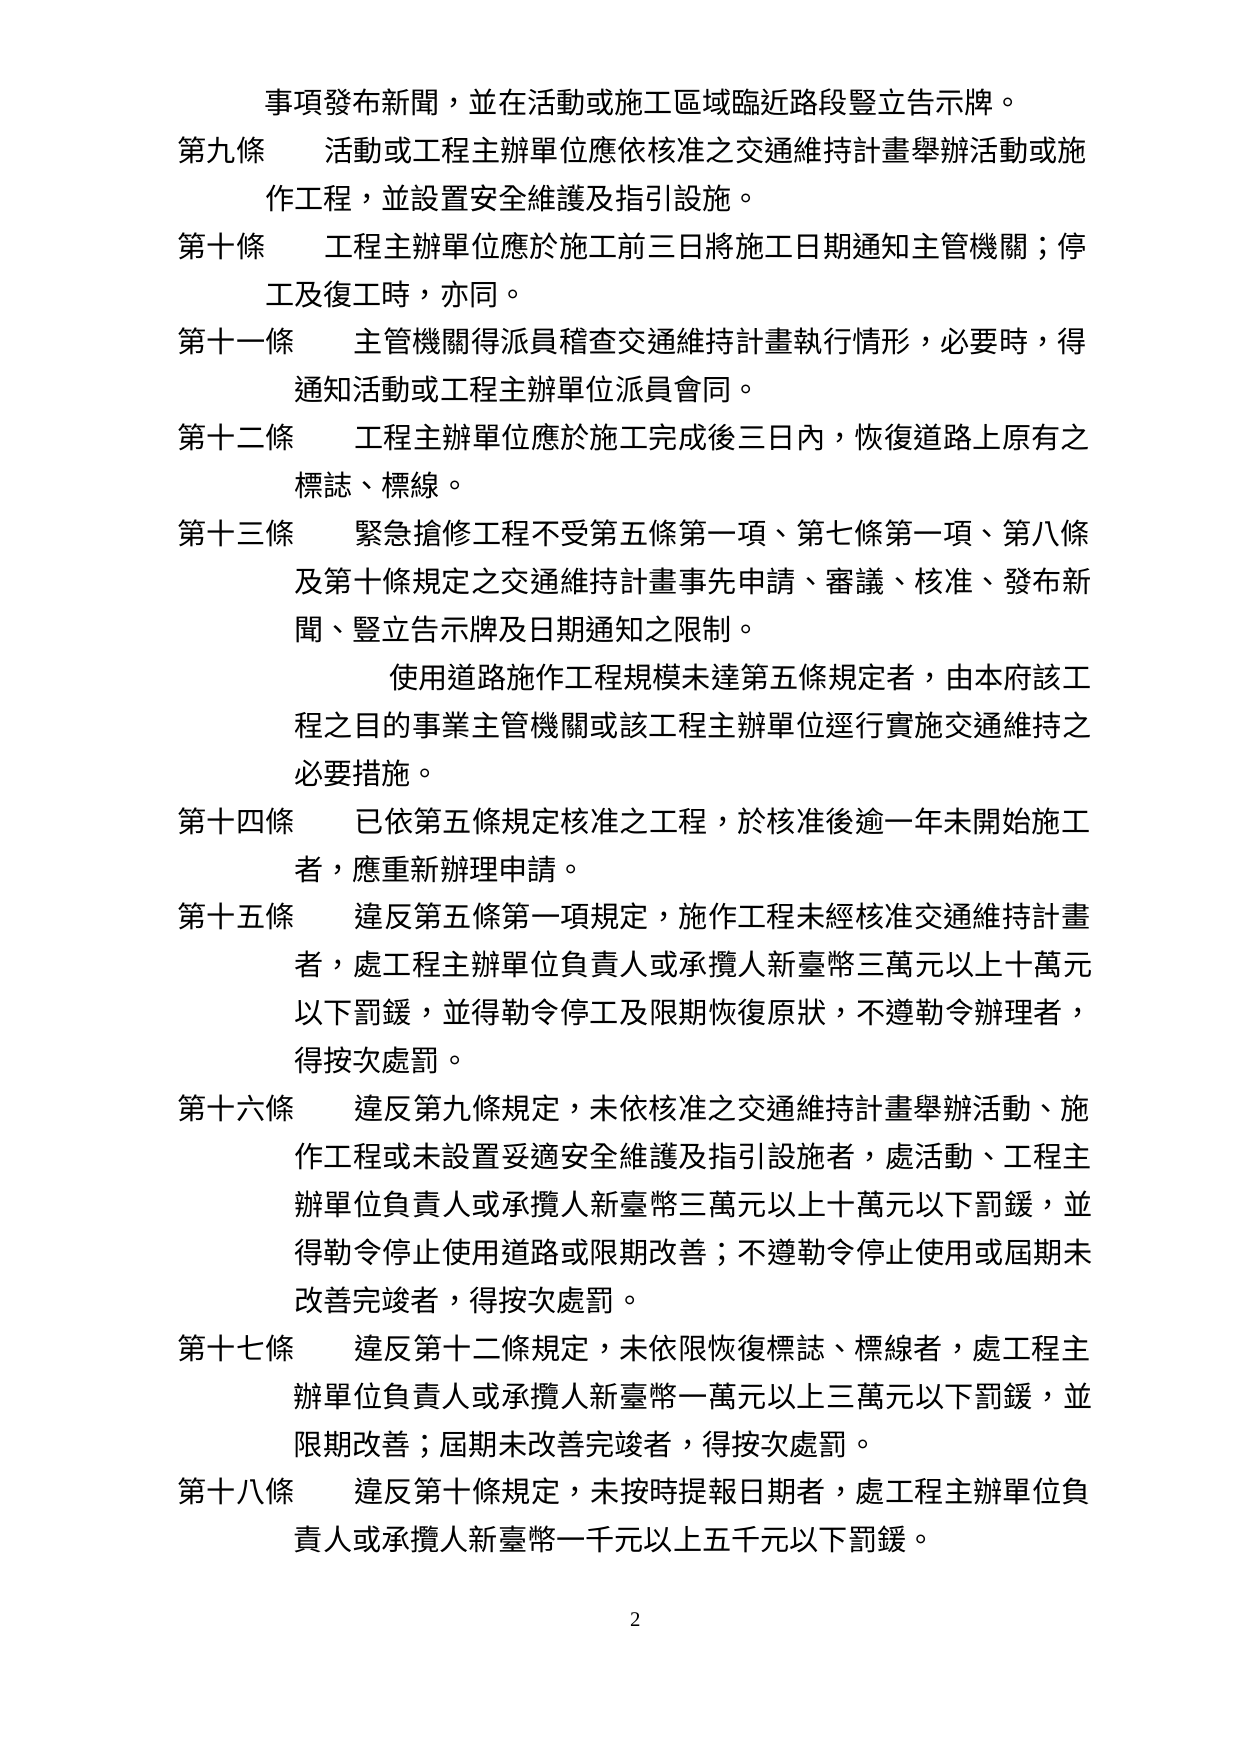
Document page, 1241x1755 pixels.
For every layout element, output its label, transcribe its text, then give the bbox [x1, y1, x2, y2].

text 使用道路施作工程規模未達第五條規定者，由本府該工程之目的事業主管機關或該工程主辦單位逕行實施交通維持之必要措施。 [177, 650, 1093, 794]
text 第十四條 已依第五條規定核准之工程，於核准後逾一年未開始施工者，應重新辦理申請。 [177, 794, 1093, 889]
text 第十五條 違反第五條第一項規定，施作工程未經核准交通維持計畫者，處工程主辦單位負責人或承攬人新臺幣三萬元以上十萬元以下罰鍰，並得勒令停工及限期恢復原狀，不遵勒令辦理者，得按次處罰。 [177, 889, 1093, 1081]
text 事項發布新聞，並在活動或施工區域臨近路段豎立告示牌。 [177, 75, 1090, 123]
text 第十八條 違反第十條規定，未按時提報日期者，處工程主辦單位負責人或承攬人新臺幣一千元以上五千元以下罰鍰。 [177, 1464, 1093, 1560]
text 第十六條 違反第九條規定，未依核准之交通維持計畫舉辦活動、施作工程或未設置妥適安全維護及指引設施者，處活動、工程主辦單位負責人或承攬人新臺幣三萬元以上十萬元以下罰鍰，並得勒令停止使用道路或限期改善；不遵勒令停止使用或屆期未改善完竣者，得按次處罰。 [177, 1081, 1093, 1321]
text 第十七條 違反第十二條規定，未依限恢復標誌、標線者，處工程主辦單位負責人或承攬人新臺幣一萬元以上三萬元以下罰鍰，並限期改善；屆期未改善完竣者，得按次處罰。 [177, 1321, 1093, 1464]
text 第九條 活動或工程主辦單位應依核准之交通維持計畫舉辦活動或施作工程，並設置安全維護及指引設施。 [177, 123, 1090, 219]
text 第十三條 緊急搶修工程不受第五條第一項、第七條第一項、第八條及第十條規定之交通維持計畫事先申請、審議、核准、發布新聞、豎立告示牌及日期通知之限制。 [177, 506, 1093, 650]
text 第十一條 主管機關得派員稽查交通維持計畫執行情形，必要時，得通知活動或工程主辦單位派員會同。 [177, 314, 1090, 410]
text 第十條 工程主辦單位應於施工前三日將施工日期通知主管機關；停工及復工時，亦同。 [177, 219, 1090, 314]
text 第十二條 工程主辦單位應於施工完成後三日內，恢復道路上原有之標誌、標線。 [177, 410, 1093, 506]
